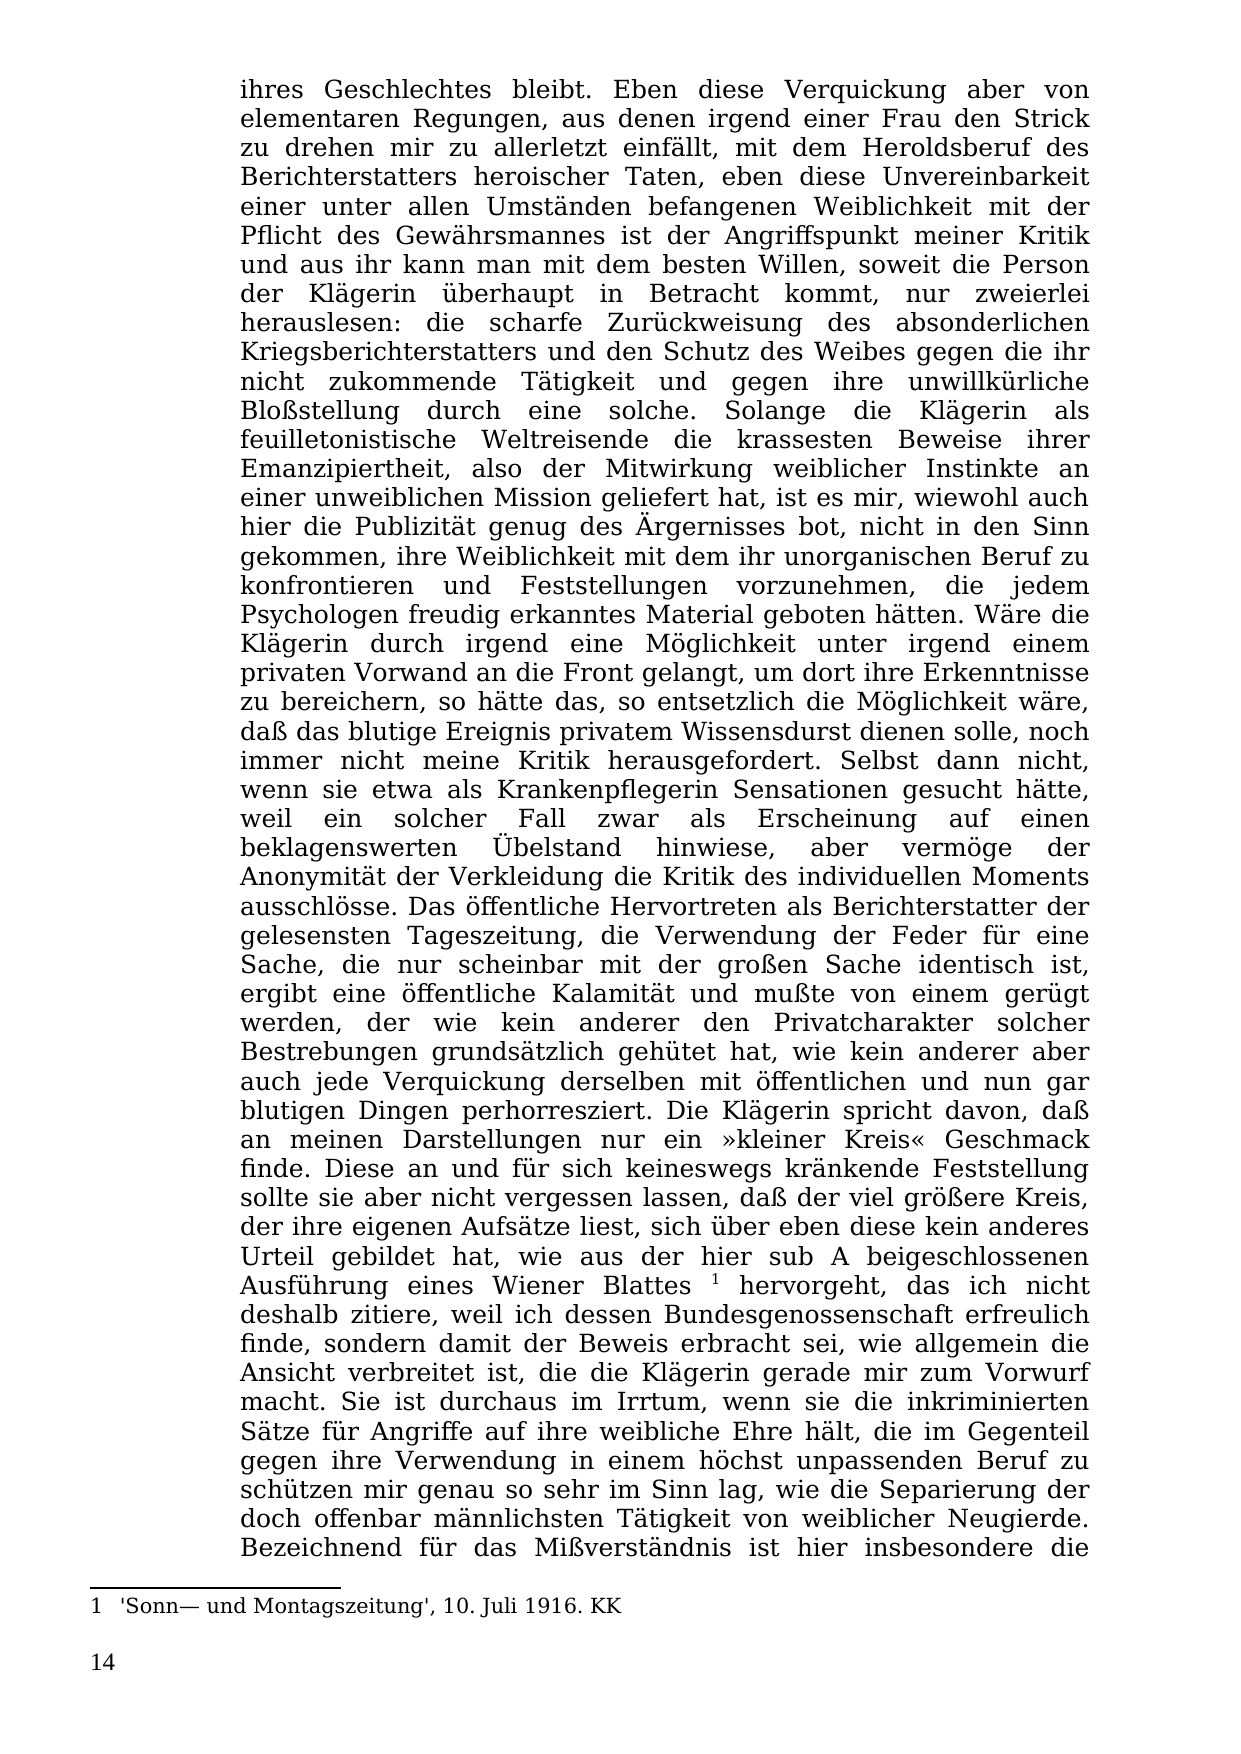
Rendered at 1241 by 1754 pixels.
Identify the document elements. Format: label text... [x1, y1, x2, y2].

text ihres Geschlechtes bleibt. Eben diese Verquickung aber von elementaren Regungen, aus denen irgend einer Frau den Strick zu drehen mir zu allerletzt einfällt, mit dem Heroldsberuf des Berichterstatters heroischer Taten, eben diese Unvereinbarkeit einer unter allen Umständen befangenen Weiblichkeit mit der Pflicht des Gewährsmannes ist der Angriffspunkt meiner Kritik und aus ihr kann man mit dem besten Willen, soweit die Person der Klägerin überhaupt in Betracht kommt, nur zweierlei herauslesen: die scharfe Zurückweisung des absonderlichen Kriegsberichterstatters und den Schutz des Weibes gegen die ihr nicht zukommende Tätigkeit und gegen ihre unwillkürliche Bloßstellung durch eine solche. Solange die Klägerin als feuilletonistische Weltreisende die krassesten Beweise ihrer Emanzipiertheit, also der Mitwirkung weiblicher Instinkte an einer unweiblichen Mission geliefert hat, ist es mir, wiewohl auch hier die Publizität genug des Ärgernisses bot, nicht in den Sinn gekommen, ihre Weiblichkeit mit dem ihr unorganischen Beruf zu konfrontieren und Feststellungen vorzunehmen, die jedem Psychologen freudig erkanntes Material geboten hätten. Wäre die Klägerin durch irgend eine Möglichkeit unter irgend einem privaten Vorwand an die Front gelangt, um dort ihre Erkenntnisse zu bereichern, so hätte das, so entsetzlich die Möglichkeit wäre, daß das blutige Ereignis privatem Wissensdurst dienen solle, noch immer nicht meine Kritik herausgefordert. Selbst dann nicht, wenn sie etwa als Krankenpflegerin Sensationen gesucht hätte, weil ein solcher Fall zwar als Erscheinung auf einen beklagenswerten Übelstand hinwiese, aber vermöge der Anonymität der Verkleidung die Kritik des individuellen Moments ausschlösse. Das öffentliche Hervortreten als Berichterstatter der gelesensten Tageszeitung, die Verwendung der Feder für eine Sache, die nur scheinbar mit der großen Sache identisch ist, ergibt eine öffentliche Kalamität und mußte von einem gerügt werden, der wie kein anderer den Privatcharakter solcher Bestrebungen grundsätzlich gehütet hat, wie kein anderer aber auch jede Verquickung derselben mit öffentlichen und nun gar blutigen Dingen perhorresziert. Die Klägerin spricht davon, daß an meinen Darstellungen nur ein »kleiner Kreis« Geschmack finde. Diese an und für sich keineswegs kränkende Feststellung sollte sie aber nicht vergessen lassen, daß der viel größere Kreis, der ihre eigenen Aufsätze liest, sich über eben diese kein anderes Urteil gebildet hat, wie aus der hier sub A beigeschlossenen Ausführung eines Wiener Blattes hervorgeht, das ich nicht deshalb zitiere, weil ich dessen Bundesgenossenschaft erfreulich finde, sondern damit der Beweis erbracht sei, wie allgemein die Ansicht verbreitet ist, die die Klägerin gerade mir zum Vorwurf macht. Sie ist durchaus im Irrtum, wenn sie die inkriminierten Sätze für Angriffe auf ihre weibliche Ehre hält, die im Gegenteil gegen ihre Verwendung in einem höchst unpassenden Beruf zu schützen mir genau so sehr im Sinn lag, wie die Separierung der doch offenbar männlichsten Tätigkeit von weiblicher Neugierde. Bezeichnend für das Mißverständnis ist hier insbesondere die [240, 75, 1091, 1562]
text 'Sonn— und Montagszeitung', 10. Juli 1916. KK [90, 1594, 1091, 1618]
